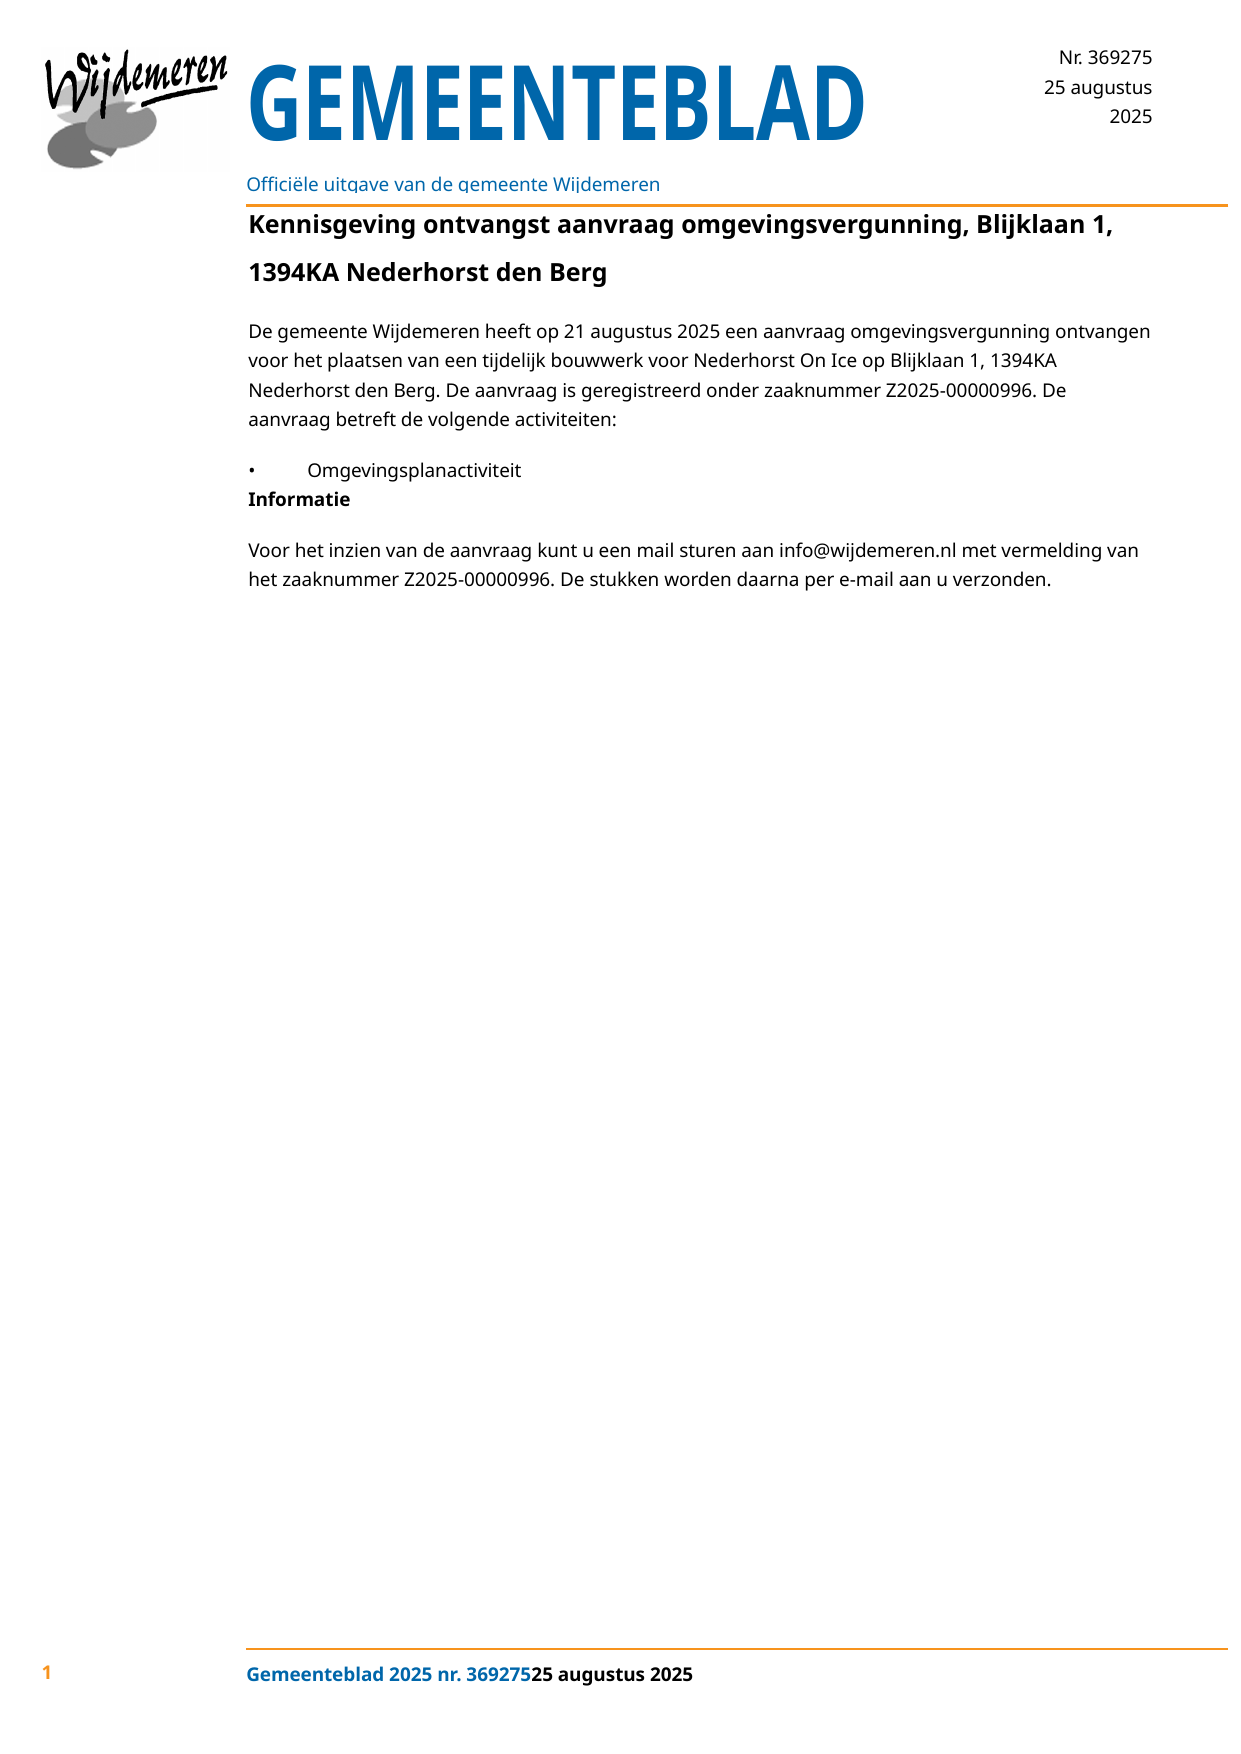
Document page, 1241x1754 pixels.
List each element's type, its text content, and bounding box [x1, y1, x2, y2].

text De gemeente Wijdemeren heeft op 21 augustus 2025 een aanvraag omgevingsvergunning ontvangen voor het plaatsen van een tijdelijk bouwwerk voor Nederhorst On Ice op Blijklaan 1, 1394KA Nederhorst den Berg. De aanvraag is geregistreerd onder zaaknummer Z2025-00000996. De aanvraag betreft de volgende activiteiten: [248, 318, 1152, 432]
text Kennisgeving ontvangst aanvraag omgevingsvergunning, Blijklaan 1, 1394KA Nederhorst den Berg [248, 207, 1152, 288]
text Voor het inzien van de aanvraag kunt u een mail sturen aan info@wijdemeren.nl met vermelding van het zaaknummer Z2025-00000996. De stukken worden daarna per e-mail aan u verzonden. [248, 537, 1152, 592]
text Informatie [248, 487, 1152, 512]
list Omgevingsplanactiviteit [248, 457, 1152, 483]
picture [41, 47, 231, 172]
